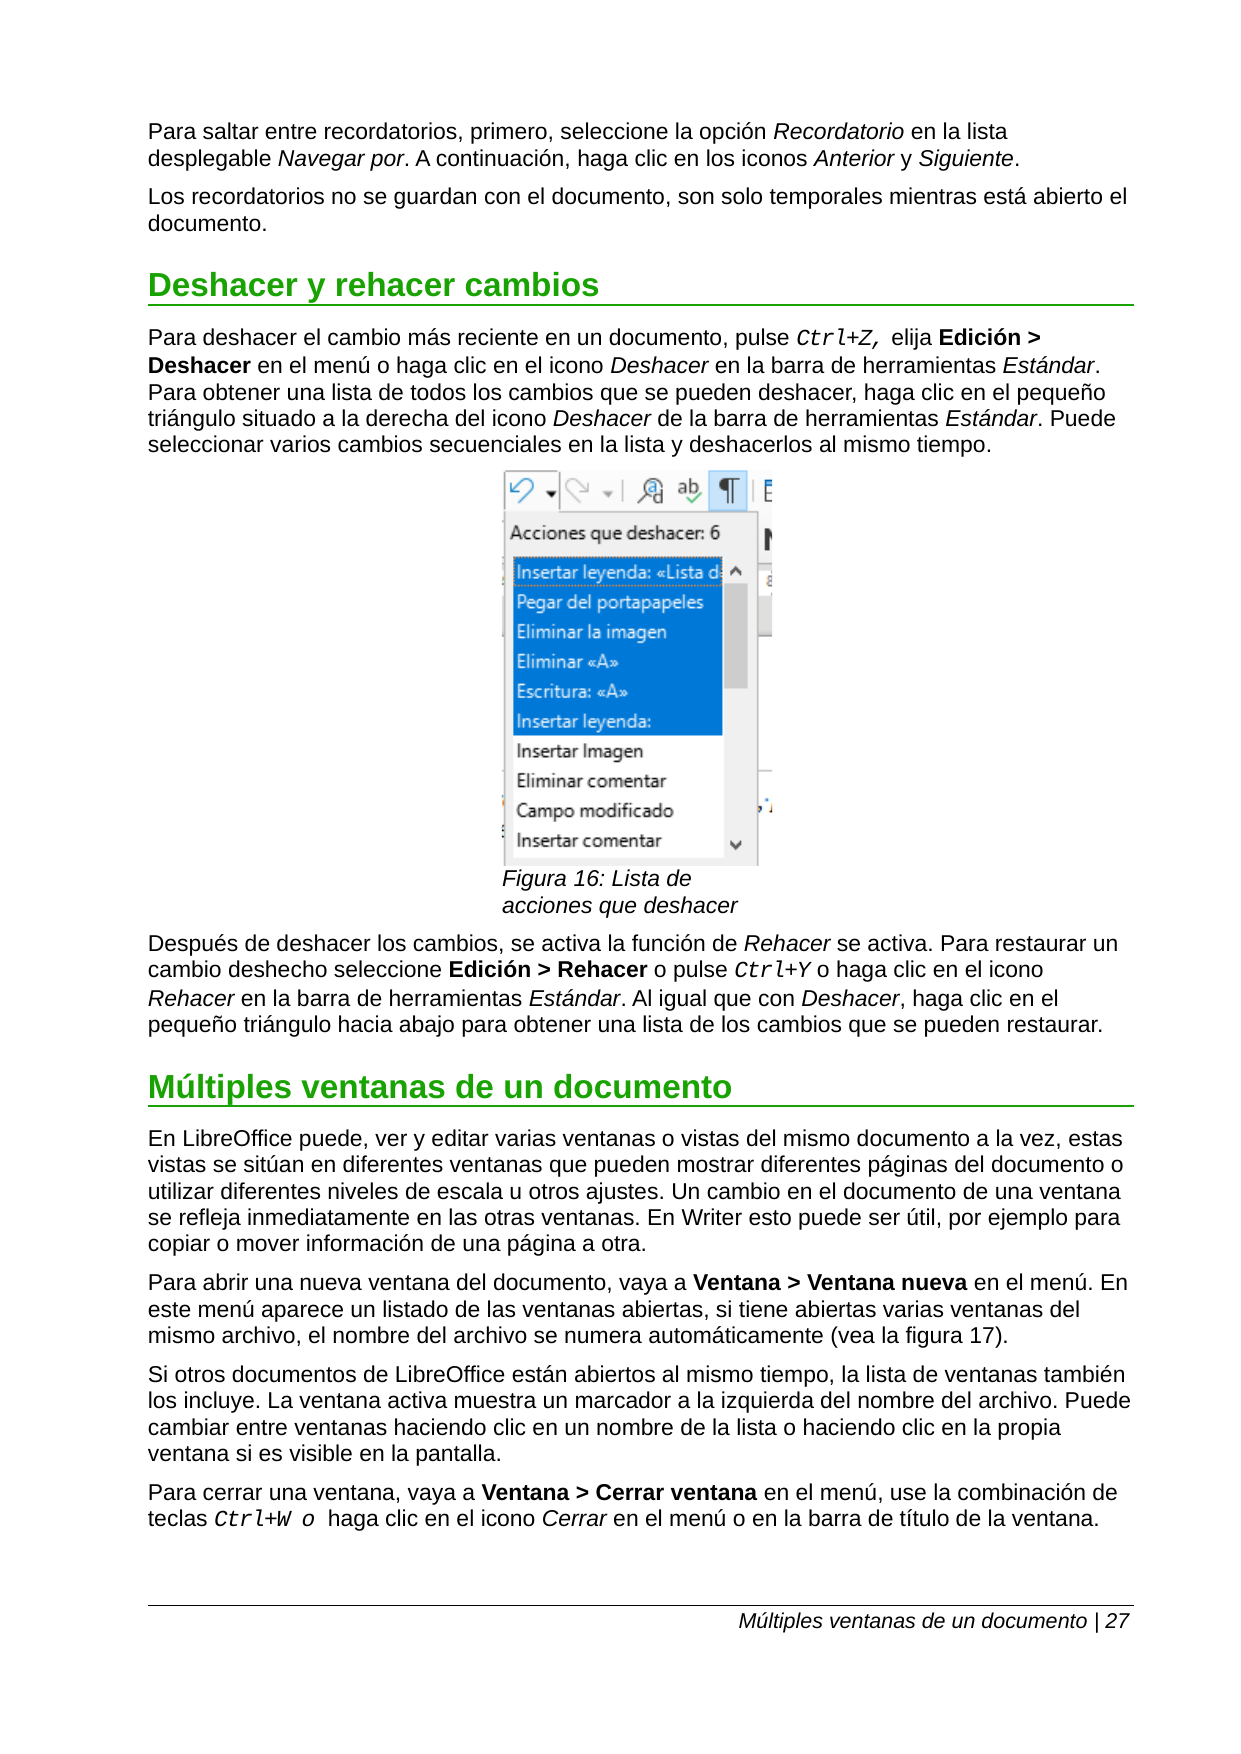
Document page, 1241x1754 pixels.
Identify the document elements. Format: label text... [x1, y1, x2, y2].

text Los recordatorios no se guardan con el documento, son solo temporales mientras está abierto el documento. [148, 183, 1134, 236]
text Si otros documentos de LibreOffice están abiertos al mismo tiempo, la lista de ventanas también los incluye. La ventana activa muestra un marcador a la izquierda del nombre del archivo. Puede cambiar entre ventanas haciendo clic en un nombre de la lista o haciendo clic en la propia ventana si es visible en la pantalla. [148, 1361, 1134, 1466]
text Para deshacer el cambio más reciente en un documento, pulse Ctrl+Z, elija Edición > Deshacer en el menú o haga clic en el icono Deshacer en la barra de herramientas Estándar. Para obtener una lista de todos los cambios que se pueden deshacer, haga clic en el pequeño triángulo situado a la derecha del icono Deshacer de la barra de herramientas Estándar. Puede seleccionar varios cambios secuenciales en la lista y deshacerlos al mismo tiempo. [148, 324, 1134, 457]
text Para saltar entre recordatorios, primero, seleccione la opción Recordatorio en la lista desplegable Navegar por. A continuación, haga clic en los iconos Anterior y Siguiente. [148, 118, 1134, 171]
text Para cerrar una ventana, vaya a Ventana > Cerrar ventana en el menú, use la combinación de teclas Ctrl+W o haga clic en el icono Cerrar en el menú o en la barra de título de la ventana. [148, 1479, 1134, 1533]
text Figura 16: Lista de acciones que deshacer [502, 470, 780, 918]
text Después de deshacer los cambios, se activa la función de Rehacer se activa. Para restaurar un cambio deshecho seleccione Edición > Rehacer o pulse Ctrl+Y o haga clic en el icono Rehacer en la barra de herramientas Estándar. Al igual que con Deshacer, haga clic en el pequeño triángulo hacia abajo para obtener una lista de los cambios que se pueden restaurar. [148, 930, 1134, 1037]
picture [501, 470, 773, 866]
text En LibreOffice puede, ver y editar varias ventanas o vistas del mismo documento a la vez, estas vistas se sitúan en diferentes ventanas que pueden mostrar diferentes páginas del documento o utilizar diferentes niveles de escala u otros ajustes. Un cambio en el documento de una ventana se refleja inmediatamente en las otras ventanas. En Writer esto puede ser útil, por ejemplo para copiar o mover información de una página a otra. [148, 1125, 1134, 1257]
subtitle Múltiples ventanas de un documento [148, 1067, 1134, 1105]
text Para abrir una nueva ventana del documento, vaya a Ventana > Ventana nueva en el menú. En este menú aparece un listado de las ventanas abiertas, si tiene abiertas varias ventanas del mismo archivo, el nombre del archivo se numera automáticamente (vea la figura 17). [148, 1269, 1134, 1348]
subtitle Deshacer y rehacer cambios [148, 266, 1134, 304]
